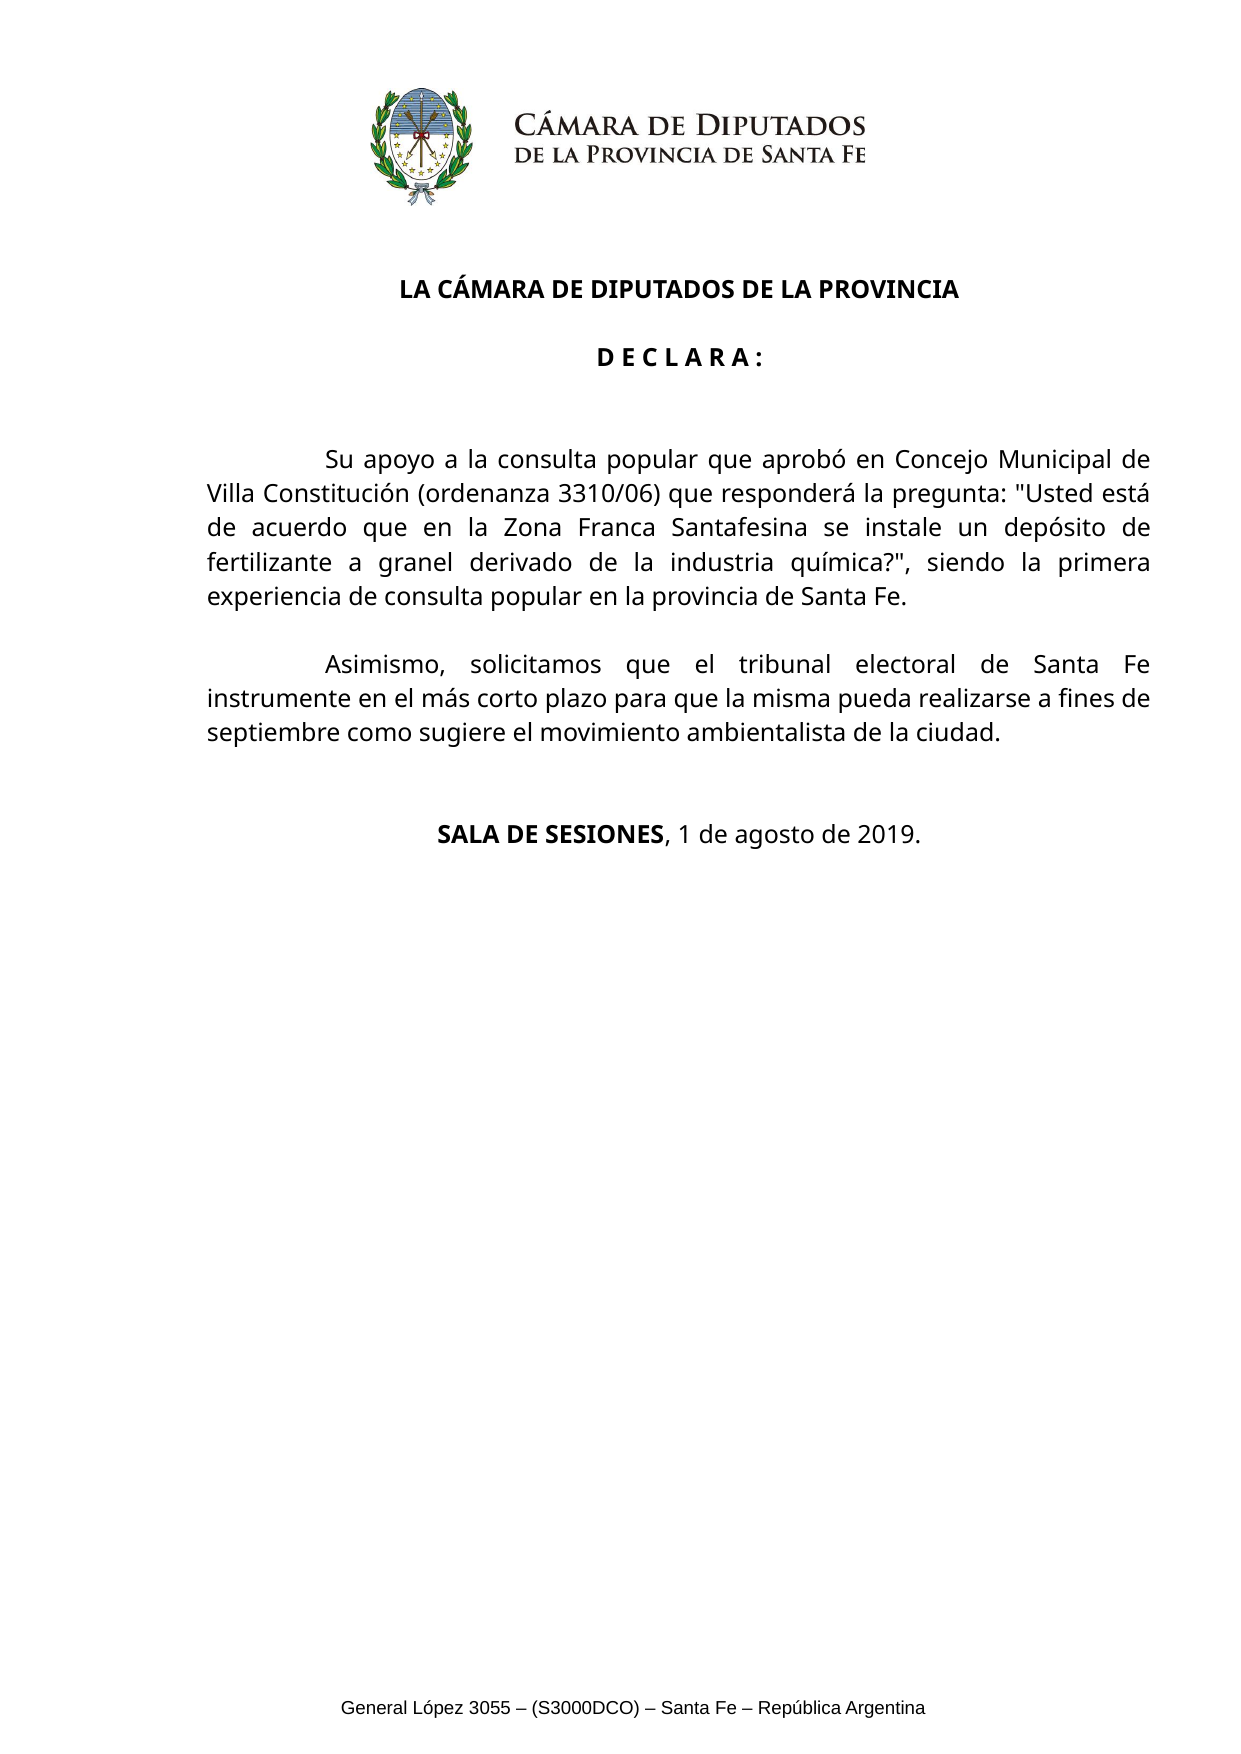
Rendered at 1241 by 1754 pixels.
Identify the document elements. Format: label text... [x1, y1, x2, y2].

text LA CÁMARA DE DIPUTADOS DE LA PROVINCIA [207, 272, 1152, 306]
text D E C L A R A : [207, 340, 1152, 374]
text Asimismo, solicitamos que el tribunal electoral de Santa Fe instrumente en el más corto plazo para que la misma pueda realizarse a fines de septiembre como sugiere el movimiento ambientalista de la ciudad. [207, 646, 1152, 748]
text SALA DE SESIONES, 1 de agosto de 2019. [207, 817, 1152, 851]
picture [370, 88, 866, 210]
text Su apoyo a la consulta popular que aprobó en Concejo Municipal de Villa Constitución (ordenanza 3310/06) que responderá la pregunta: "Usted está de acuerdo que en la Zona Franca Santafesina se instale un depósito de fertilizante a granel derivado de la industria química?", siendo la primera experiencia de consulta popular en la provincia de Santa Fe. [207, 442, 1152, 612]
